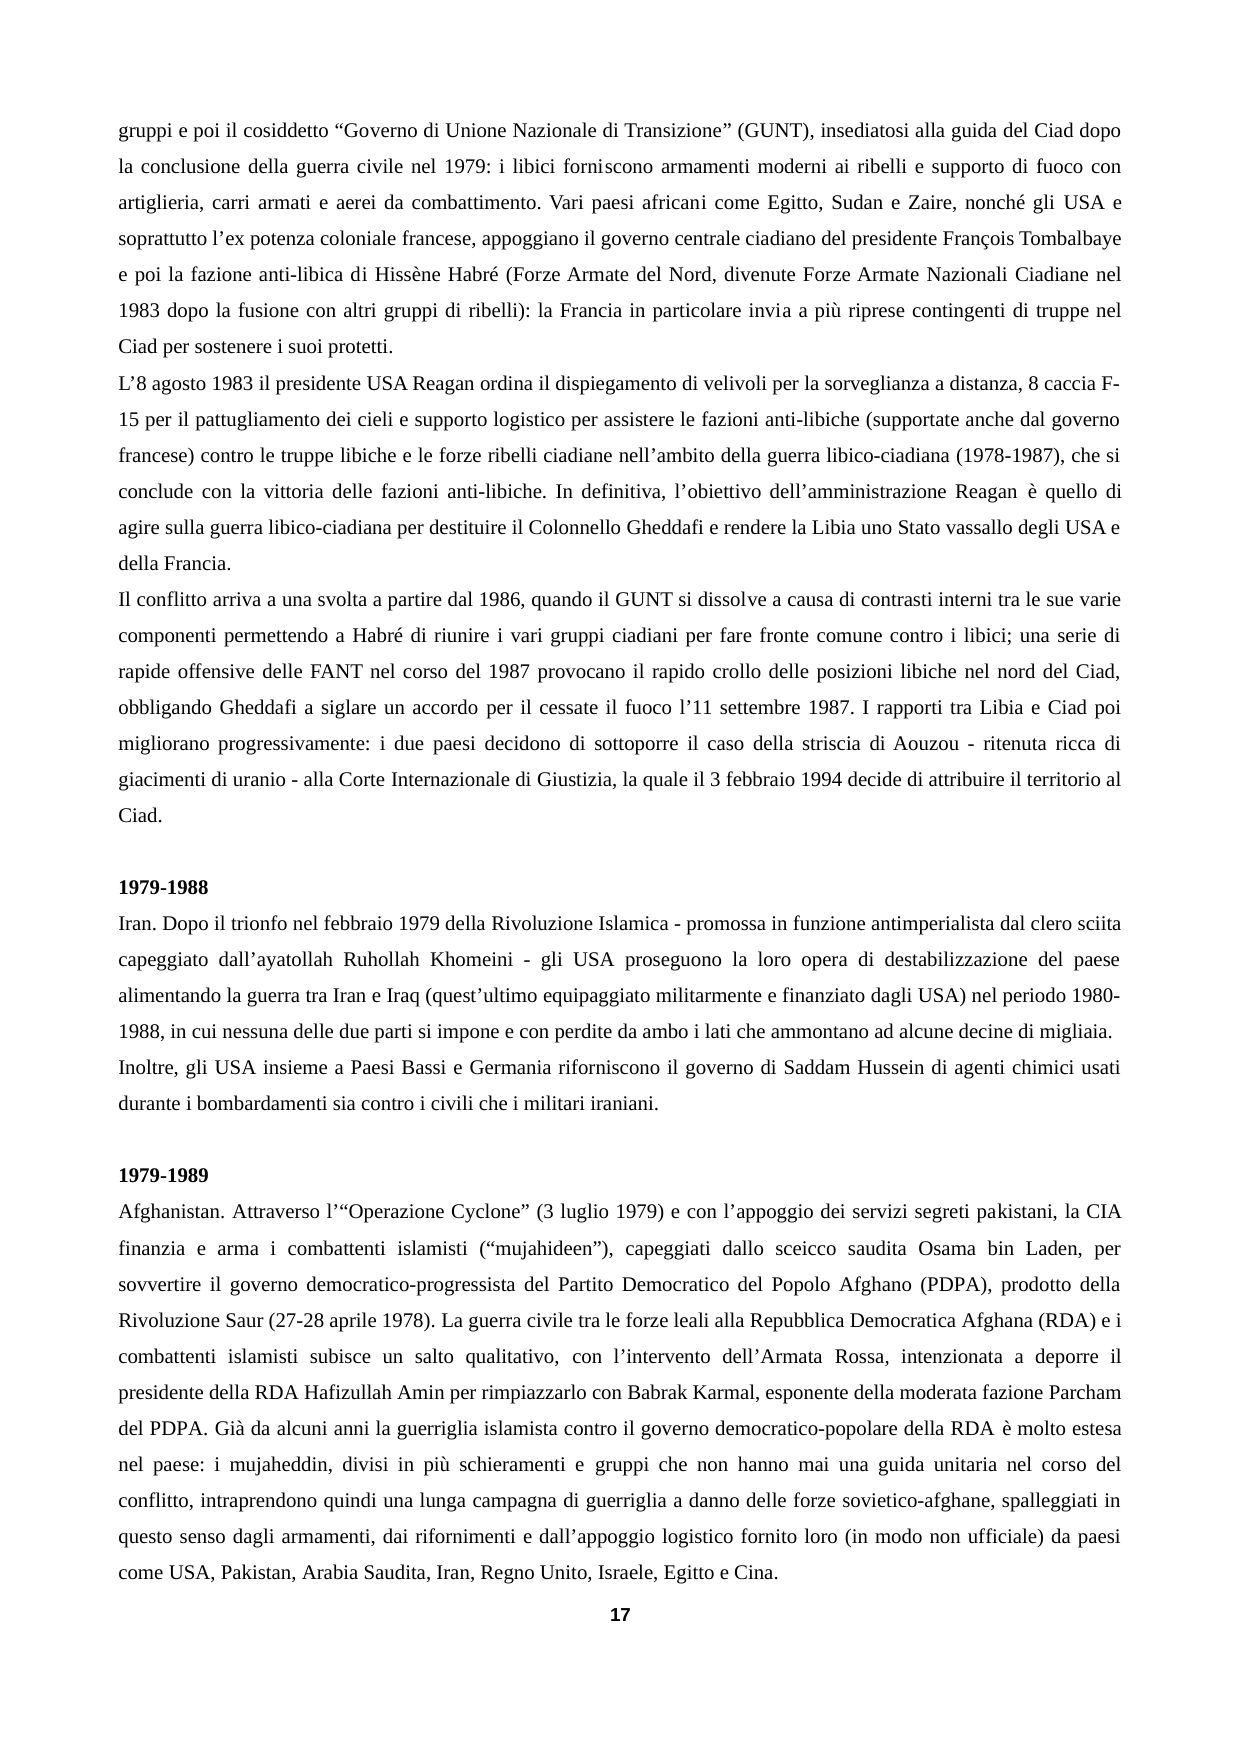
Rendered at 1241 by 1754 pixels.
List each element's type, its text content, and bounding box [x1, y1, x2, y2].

text Iran. Dopo il trionfo nel febbraio 1979 della Rivoluzione Islamica - promossa in funzione antimperialista dal clero sciita capeggiato dall’ayatollah Ruhollah Khomeini - gli USA proseguono la loro opera di destabilizzazione del paese alimentando la guerra tra Iran e Iraq (quest’ultimo equipaggiato militarmente e finanziato dagli USA) nel periodo 1980-1988, in cui nessuna delle due parti si impone e con perdite da ambo i lati che ammontano ad alcune decine di migliaia. [118, 911, 1122, 1043]
text Il conflitto arriva a una svolta a partire dal 1986, quando il GUNT si dissolve a causa di contrasti interni tra le sue varie componenti permettendo a Habré di riunire i vari gruppi ciadiani per fare fronte comune contro i libici; una serie di rapide offensive delle FANT nel corso del 1987 provocano il rapido crollo delle posizioni libiche nel nord del Ciad, obbligando Gheddafi a siglare un accordo per il cessate il fuoco l’11 settembre 1987. I rapporti tra Libia e Ciad poi migliorano progressivamente: i due paesi decidono di sottoporre il caso della striscia di Aouzou - ritenuta ricca di giacimenti di uranio - alla Corte Internazionale di Giustizia, la quale il 3 febbraio 1994 decide di attribuire il territorio al Ciad. [118, 587, 1122, 827]
text Afghanistan. Attraverso l’“Operazione Cyclone” (3 luglio 1979) e con l’appoggio dei servizi segreti pakistani, la CIA finanzia e arma i combattenti islamisti (“mujahideen”), capeggiati dallo sceicco saudita Osama bin Laden, per sovvertire il governo democratico-progressista del Partito Democratico del Popolo Afghano (PDPA), prodotto della Rivoluzione Saur (27-28 aprile 1978). La guerra civile tra le forze leali alla Repubblica Democratica Afghana (RDA) e i combattenti islamisti subisce un salto qualitativo, con l’intervento dell’Armata Rossa, intenzionata a deporre il presidente della RDA Hafizullah Amin per rimpiazzarlo con Babrak Karmal, esponente della moderata fazione Parcham del PDPA. Già da alcuni anni la guerriglia islamista contro il governo democratico-popolare della RDA è molto estesa nel paese: i mujaheddin, divisi in più schieramenti e gruppi che non hanno mai una guida unitaria nel corso del conflitto, intraprendono quindi una lunga campagna di guerriglia a danno delle forze sovietico-afghane, spalleggiati in questo senso dagli armamenti, dai rifornimenti e dall’appoggio logistico fornito loro (in modo non ufficiale) da paesi come USA, Pakistan, Arabia Saudita, Iran, Regno Unito, Israele, Egitto e Cina. [118, 1199, 1122, 1584]
text Inoltre, gli USA insieme a Paesi Bassi e Germania riforniscono il governo di Saddam Hussein di agenti chimici usati durante i bombardamenti sia contro i civili che i militari iraniani. [118, 1055, 1122, 1115]
text 1979-1988 [118, 875, 1122, 899]
text L’8 agosto 1983 il presidente USA Reagan ordina il dispiegamento di velivoli per la sorveglianza a distanza, 8 caccia F-15 per il pattugliamento dei cieli e supporto logistico per assistere le fazioni anti-libiche (supportate anche dal governo francese) contro le truppe libiche e le forze ribelli ciadiane nell’ambito della guerra libico-ciadiana (1978-1987), che si conclude con la vittoria delle fazioni anti-libiche. In definitiva, l’obiettivo dell’amministrazione Reagan è quello di agire sulla guerra libico-ciadiana per destituire il Colonnello Gheddafi e rendere la Libia uno Stato vassallo degli USA e della Francia. [118, 370, 1122, 575]
text 1979-1989 [118, 1163, 1122, 1187]
text gruppi e poi il cosiddetto “Governo di Unione Nazionale di Transizione” (GUNT), insediatosi alla guida del Ciad dopo la conclusione della guerra civile nel 1979: i libici forniscono armamenti moderni ai ribelli e supporto di fuoco con artiglieria, carri armati e aerei da combattimento. Vari paesi africani come Egitto, Sudan e Zaire, nonché gli USA e soprattutto l’ex potenza coloniale francese, appoggiano il governo centrale ciadiano del presidente François Tombalbaye e poi la fazione anti-libica di Hissène Habré (Forze Armate del Nord, divenute Forze Armate Nazionali Ciadiane nel 1983 dopo la fusione con altri gruppi di ribelli): la Francia in particolare invia a più riprese contingenti di truppe nel Ciad per sostenere i suoi protetti. [118, 118, 1122, 358]
